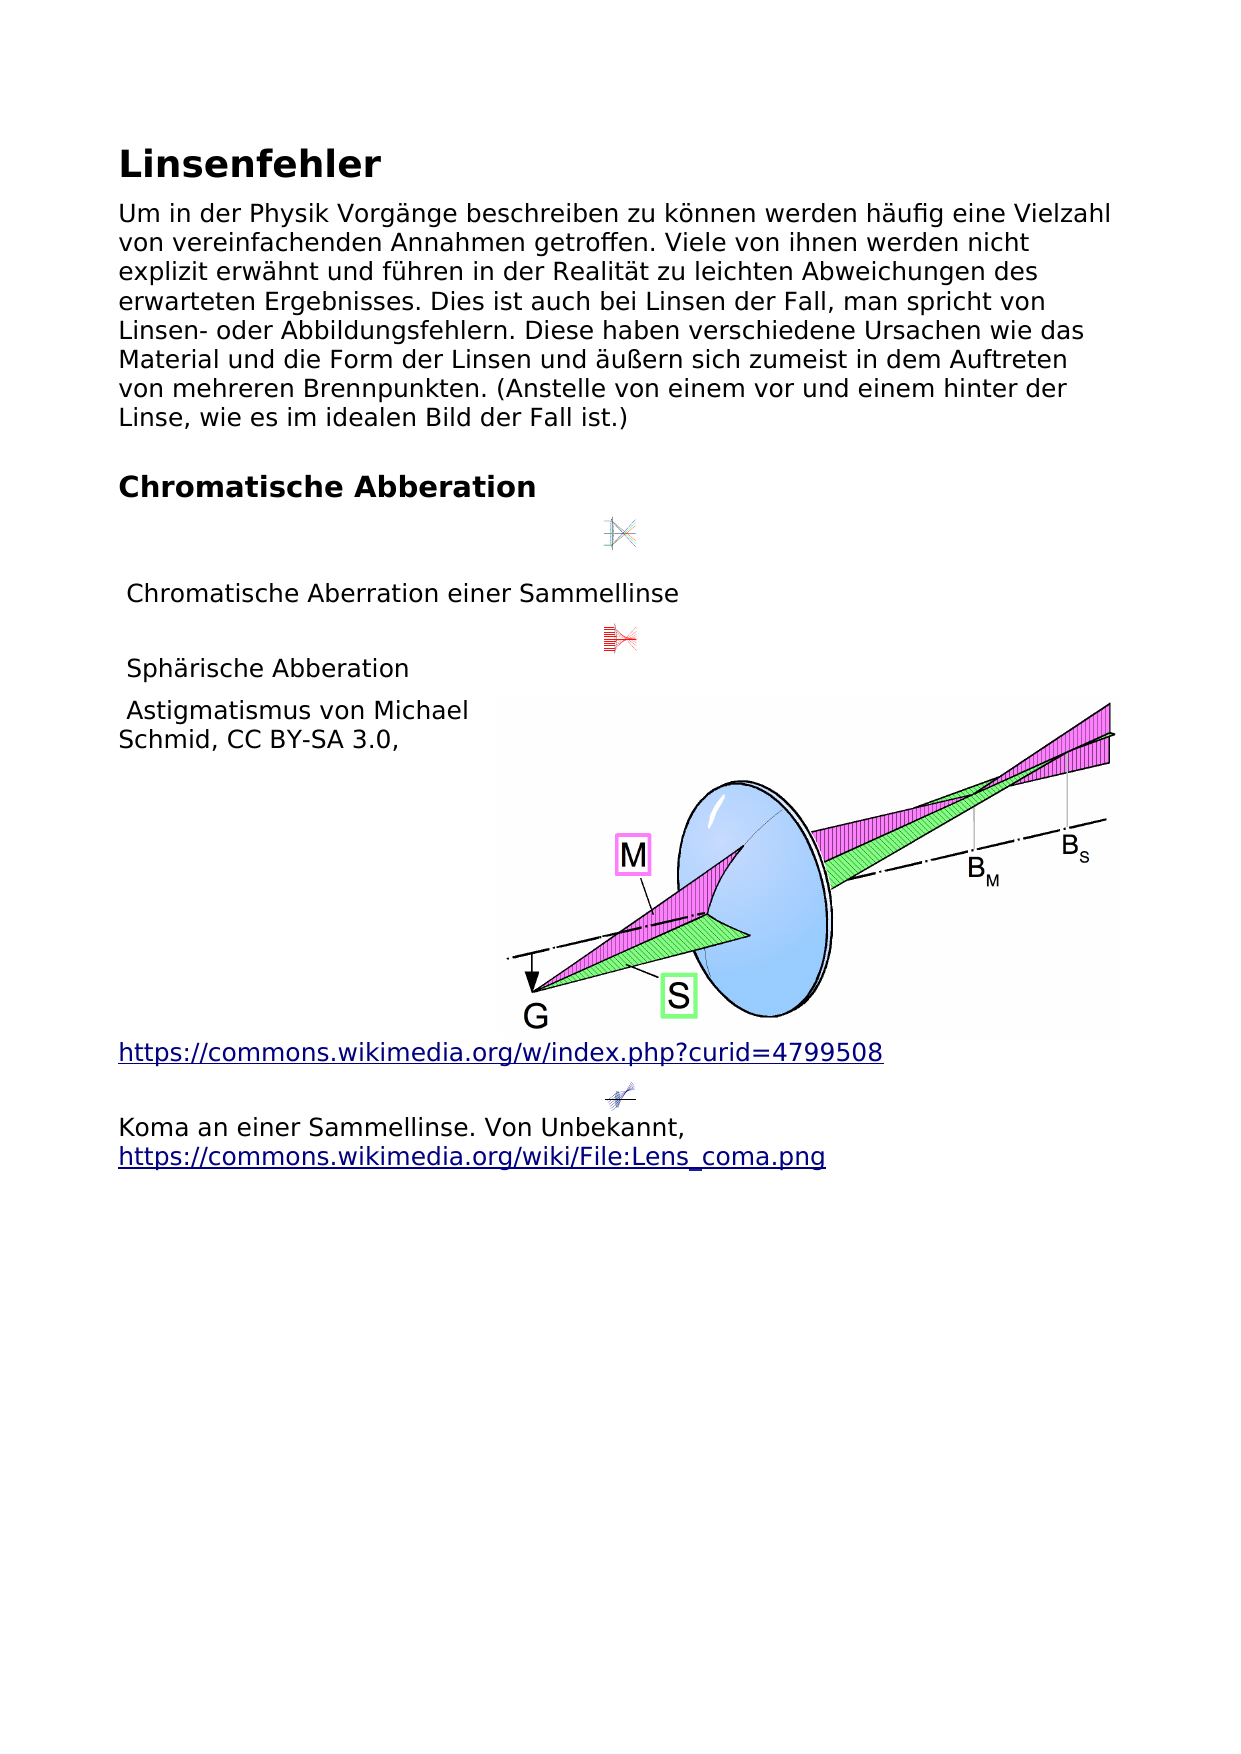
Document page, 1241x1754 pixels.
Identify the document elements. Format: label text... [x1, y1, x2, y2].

text Um in der Physik Vorgänge beschreiben zu können werden häufig eine Vielzahl von vereinfachenden Annahmen getroffen. Viele von ihnen werden nicht explizit erwähnt und führen in der Realität zu leichten Abweichungen des erwarteten Ergebnisses. Dies ist auch bei Linsen der Fall, man spricht von Linsen- oder Abbildungsfehlern. Diese haben verschiedene Ursachen wie das Material und die Form der Linsen und äußern sich zumeist in dem Auftreten von mehreren Brennpunkten. (Anstelle von einem vor und einem hinter der Linse, wie es im idealen Bild der Fall ist.) [118, 199, 1122, 433]
subtitle Chromatische Abberation [118, 470, 1122, 504]
picture [497, 696, 1123, 1038]
text Astigmatismus von Michael Schmid, CC BY-SA 3.0, https://commons.wikimedia.org/w/index.php?curid=4799508 [118, 696, 1122, 1067]
text Koma an einer Sammellinse. Von Unbekannt, https://commons.wikimedia.org/wiki/File:Lens_coma.png [118, 1079, 1122, 1171]
text Sphärische Abberation [118, 621, 1122, 683]
subtitle Linsenfehler [118, 143, 1122, 187]
text Chromatische Aberration einer Sammellinse [118, 517, 1122, 608]
